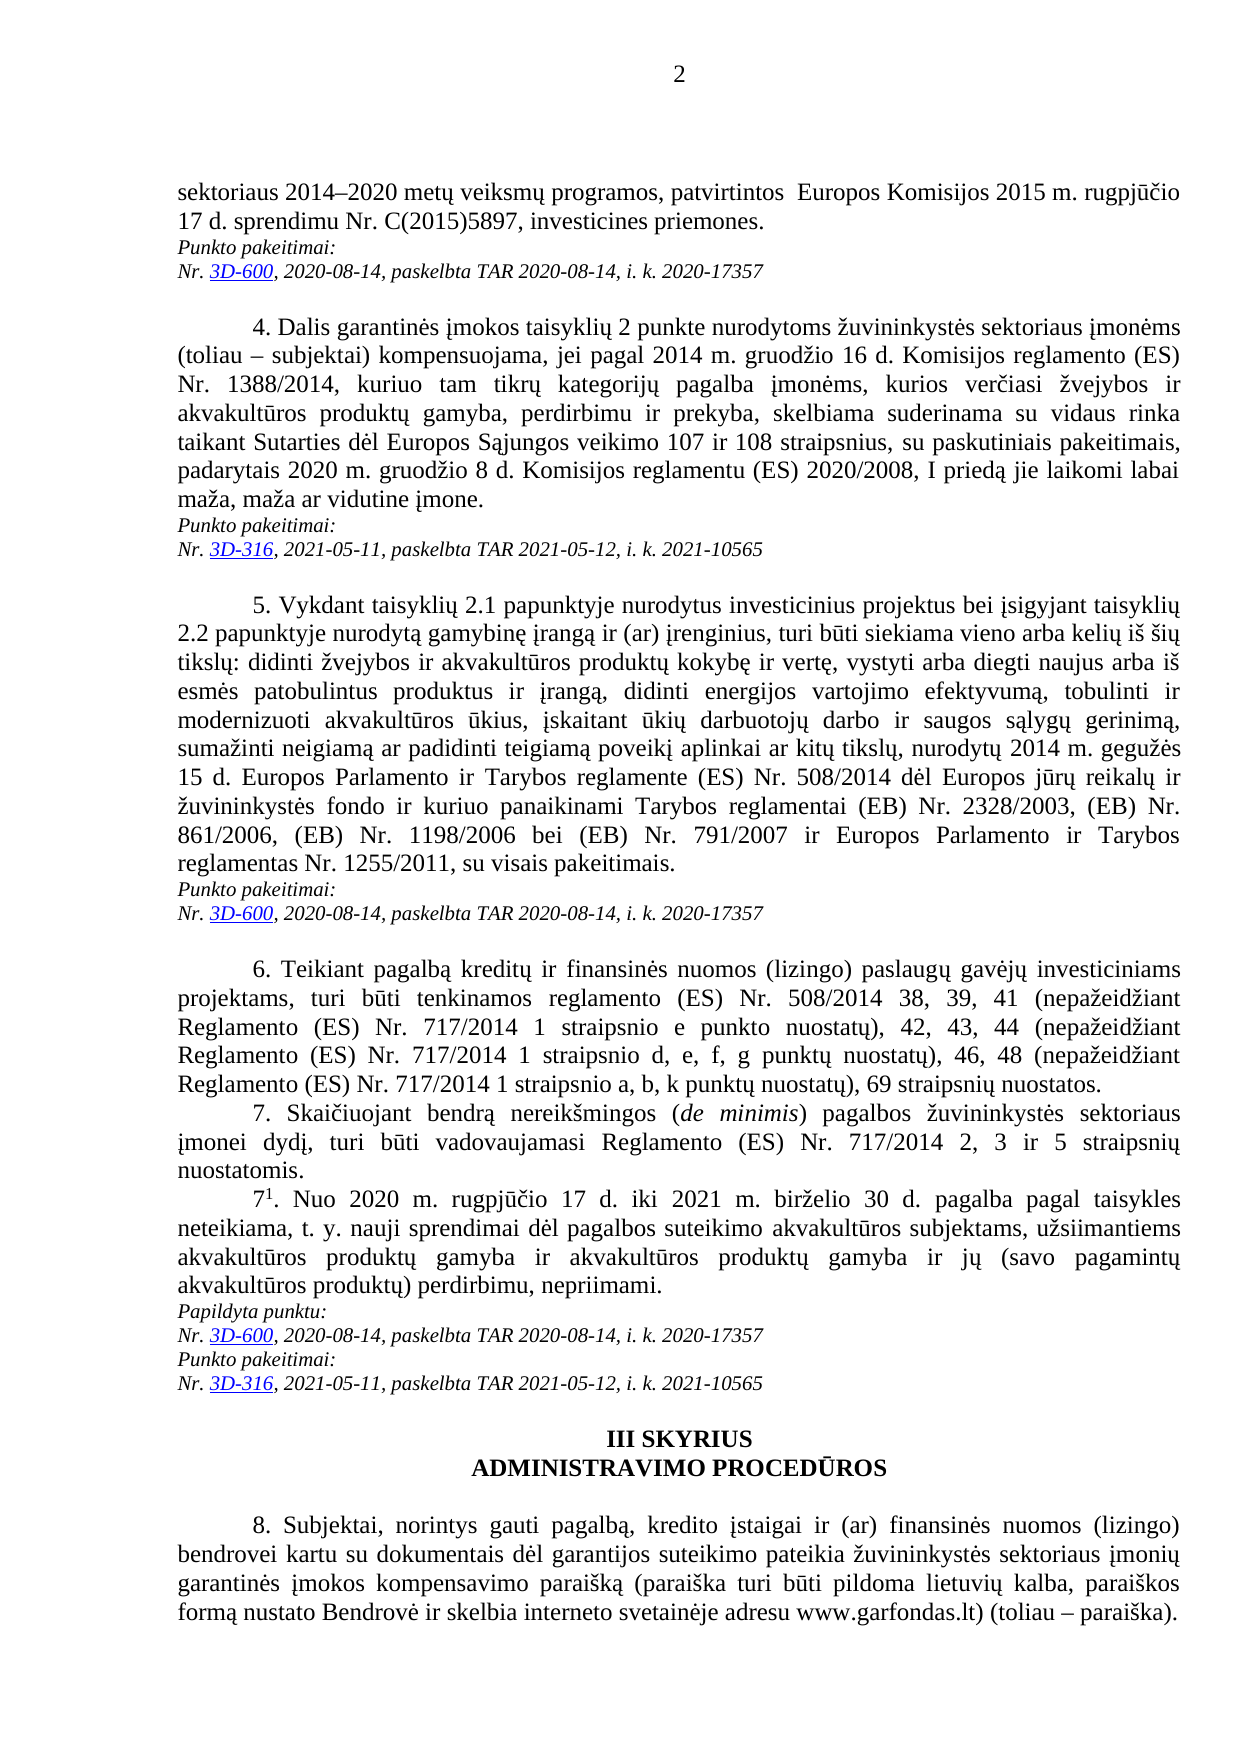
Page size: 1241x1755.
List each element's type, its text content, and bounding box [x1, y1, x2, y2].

text Punkto pakeitimai: [177, 513, 1181, 537]
text Nr. 3D-316, 2021-05-11, paskelbta TAR 2021-05-12, i. k. 2021-10565 [177, 537, 1181, 561]
text 5. Vykdant taisyklių 2.1 papunktyje nurodytus investicinius projektus bei įsigyjant taisyklių 2.2 papunktyje nurodytą gamybinę įrangą ir (ar) įrenginius, turi būti siekiama vieno arba kelių iš šių tikslų: didinti žvejybos ir akvakultūros produktų kokybę ir vertę, vystyti arba diegti naujus arba iš esmės patobulintus produktus ir įrangą, didinti energijos vartojimo efektyvumą, tobulinti ir modernizuoti akvakultūros ūkius, įskaitant ūkių darbuotojų darbo ir saugos sąlygų gerinimą, sumažinti neigiamą ar padidinti teigiamą poveikį aplinkai ar kitų tikslų, nurodytų 2014 m. gegužės 15 d. Europos Parlamento ir Tarybos reglamente (ES) Nr. 508/2014 dėl Europos jūrų reikalų ir žuvininkystės fondo ir kuriuo panaikinami Tarybos reglamentai (EB) Nr. 2328/2003, (EB) Nr. 861/2006, (EB) Nr. 1198/2006 bei (EB) Nr. 791/2007 ir Europos Parlamento ir Tarybos reglamentas Nr. 1255/2011, su visais pakeitimais. [177, 590, 1181, 877]
text 7. Skaičiuojant bendrą nereikšmingos (de minimis) pagalbos žuvininkystės sektoriaus įmonei dydį, turi būti vadovaujamasi Reglamento (ES) Nr. 717/2014 2, 3 ir 5 straipsnių nuostatomis. [177, 1098, 1181, 1184]
text 6. Teikiant pagalbą kreditų ir finansinės nuomos (lizingo) paslaugų gavėjų investiciniams projektams, turi būti tenkinamos reglamento (ES) Nr. 508/2014 38, 39, 41 (nepažeidžiant Reglamento (ES) Nr. 717/2014 1 straipsnio e punkto nuostatų), 42, 43, 44 (nepažeidžiant Reglamento (ES) Nr. 717/2014 1 straipsnio d, e, f, g punktų nuostatų), 46, 48 (nepažeidžiant Reglamento (ES) Nr. 717/2014 1 straipsnio a, b, k punktų nuostatų), 69 straipsnių nuostatos. [177, 954, 1181, 1098]
text Punkto pakeitimai: [177, 877, 1181, 901]
text Nr. 3D-600, 2020-08-14, paskelbta TAR 2020-08-14, i. k. 2020-17357 [177, 259, 1181, 283]
text Nr. 3D-600, 2020-08-14, paskelbta TAR 2020-08-14, i. k. 2020-17357 [177, 901, 1181, 925]
text Punkto pakeitimai: [177, 235, 1181, 259]
text 8. Subjektai, norintys gauti pagalbą, kredito įstaigai ir (ar) finansinės nuomos (lizingo) bendrovei kartu su dokumentais dėl garantijos suteikimo pateikia žuvininkystės sektoriaus įmonių garantinės įmokos kompensavimo paraišką (paraiška turi būti pildoma lietuvių kalba, paraiškos formą nustato Bendrovė ir skelbia interneto svetainėje adresu www.garfondas.lt) (toliau – paraiška). [177, 1510, 1181, 1625]
text Nr. 3D-600, 2020-08-14, paskelbta TAR 2020-08-14, i. k. 2020-17357 [177, 1323, 1181, 1347]
text III SKYRIUS [177, 1424, 1181, 1453]
text ADMINISTRAVIMO PROCEDŪROS [177, 1453, 1181, 1482]
text Punkto pakeitimai: [177, 1347, 1181, 1371]
text 71. Nuo 2020 m. rugpjūčio 17 d. iki 2021 m. birželio 30 d. pagalba pagal taisykles neteikiama, t. y. nauji sprendimai dėl pagalbos suteikimo akvakultūros subjektams, užsiimantiems akvakultūros produktų gamyba ir akvakultūros produktų gamyba ir jų (savo pagamintų akvakultūros produktų) perdirbimu, nepriimami. [177, 1184, 1181, 1299]
text 4. Dalis garantinės įmokos taisyklių 2 punkte nurodytoms žuvininkystės sektoriaus įmonėms (toliau – subjektai) kompensuojama, jei pagal 2014 m. gruodžio 16 d. Komisijos reglamento (ES) Nr. 1388/2014, kuriuo tam tikrų kategorijų pagalba įmonėms, kurios verčiasi žvejybos ir akvakultūros produktų gamyba, perdirbimu ir prekyba, skelbiama suderinama su vidaus rinka taikant Sutarties dėl Europos Sąjungos veikimo 107 ir 108 straipsnius, su paskutiniais pakeitimais, padarytais 2020 m. gruodžio 8 d. Komisijos reglamentu (ES) 2020/2008, I priedą jie laikomi labai maža, maža ar vidutine įmone. [177, 312, 1181, 513]
text Papildyta punktu: [177, 1299, 1181, 1323]
text Nr. 3D-316, 2021-05-11, paskelbta TAR 2021-05-12, i. k. 2021-10565 [177, 1371, 1181, 1395]
text sektoriaus 2014–2020 metų veiksmų programos, patvirtintos Europos Komisijos 2015 m. rugpjūčio 17 d. sprendimu Nr. C(2015)5897, investicines priemones. [177, 177, 1181, 235]
